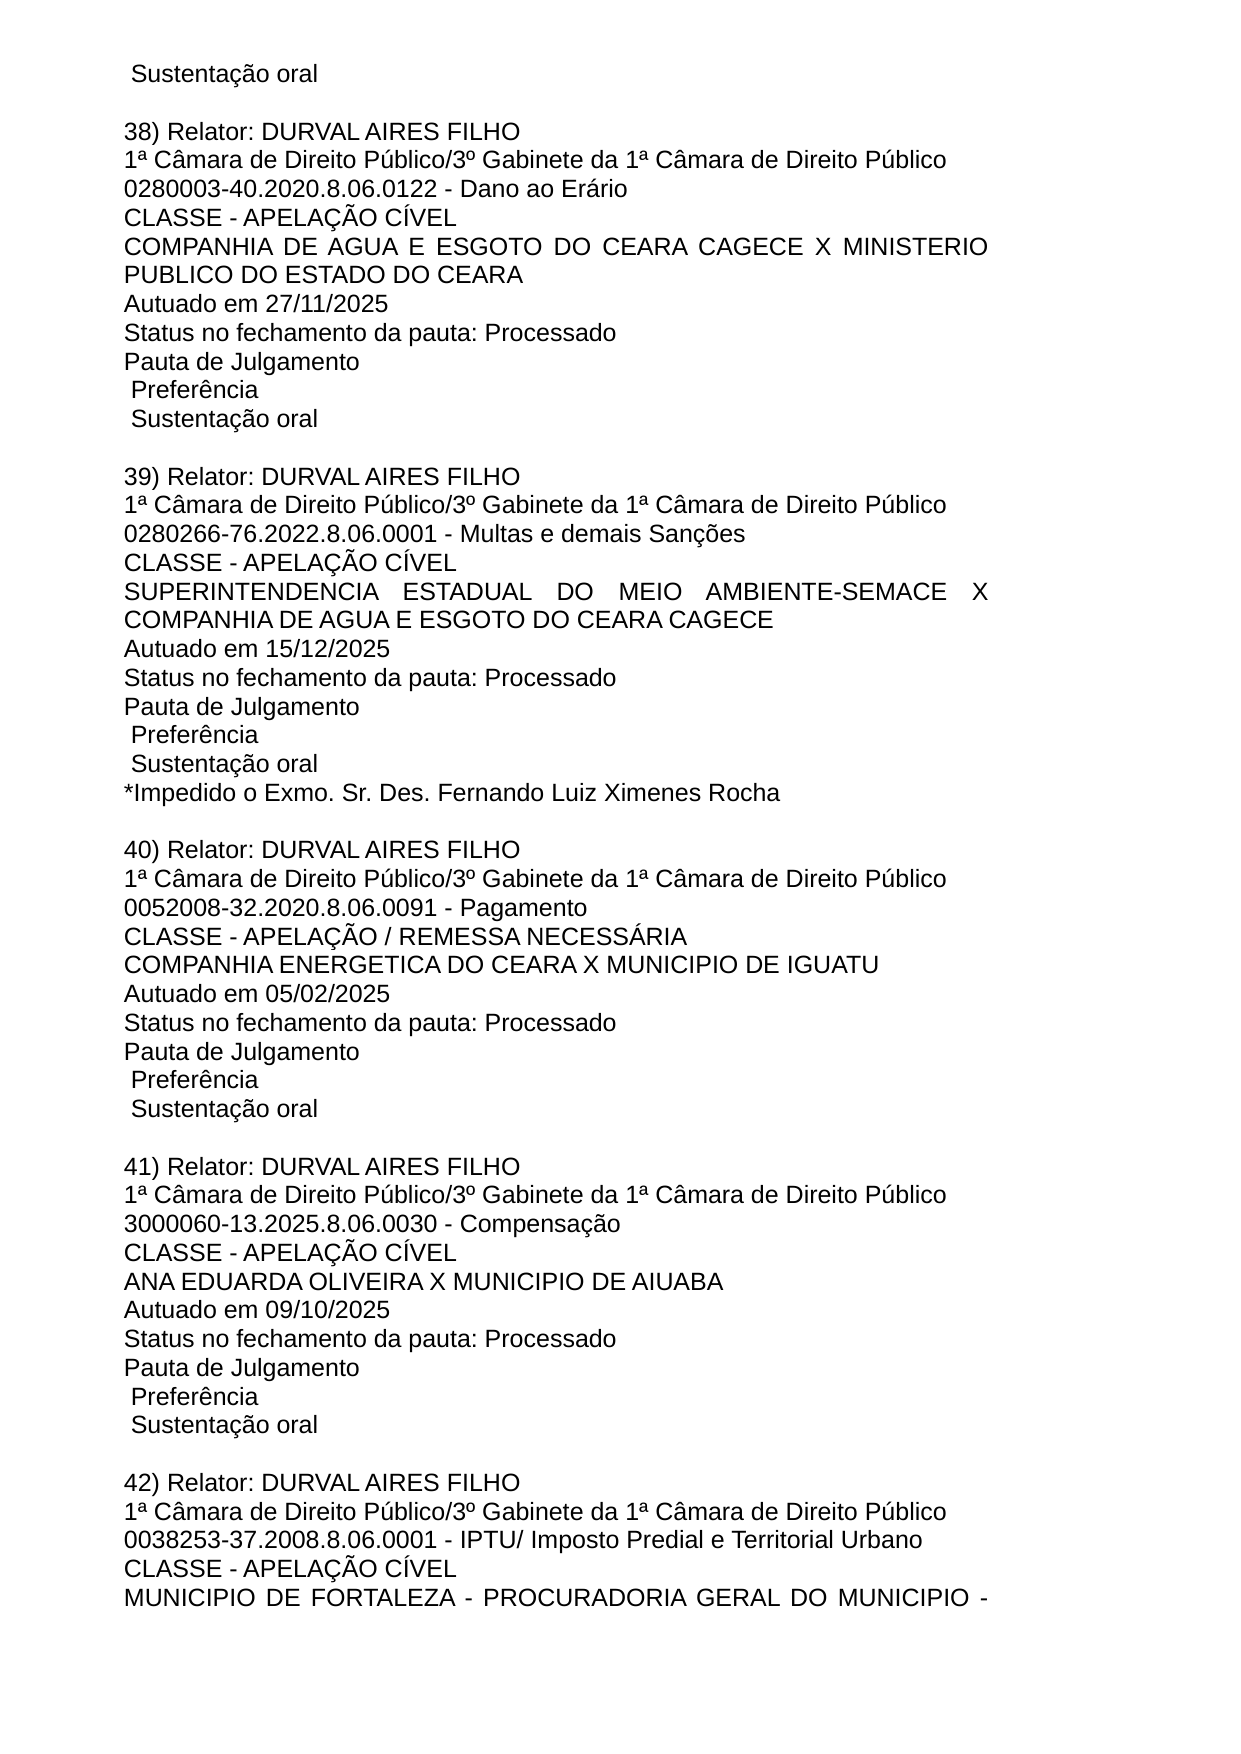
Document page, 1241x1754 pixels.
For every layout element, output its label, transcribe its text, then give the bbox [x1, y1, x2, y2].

text 0038253-37.2008.8.06.0001 - IPTU/ Imposto Predial e Territorial Urbano [124, 1525, 989, 1554]
text COMPANHIA ENERGETICA DO CEARA X MUNICIPIO DE IGUATU [124, 950, 989, 979]
text Pauta de Julgamento [124, 1353, 989, 1382]
text Pauta de Julgamento [124, 692, 989, 720]
text CLASSE - APELAÇÃO CÍVEL [124, 1554, 989, 1583]
text 1ª Câmara de Direito Público/3º Gabinete da 1ª Câmara de Direito Público [124, 1497, 989, 1525]
text Sustentação oral [124, 404, 989, 433]
text Autuado em 05/02/2025 [124, 979, 989, 1008]
text *Impedido o Exmo. Sr. Des. Fernando Luiz Ximenes Rocha [124, 778, 989, 807]
text CLASSE - APELAÇÃO CÍVEL [124, 548, 989, 577]
text Sustentação oral [124, 59, 989, 88]
text Sustentação oral [124, 749, 989, 778]
text Autuado em 09/10/2025 [124, 1295, 989, 1324]
text Pauta de Julgamento [124, 347, 989, 375]
text Preferência [124, 720, 989, 749]
text CLASSE - APELAÇÃO CÍVEL [124, 1238, 989, 1267]
text 0280266-76.2022.8.06.0001 - Multas e demais Sanções [124, 519, 989, 548]
text Autuado em 27/11/2025 [124, 289, 989, 318]
text 1ª Câmara de Direito Público/3º Gabinete da 1ª Câmara de Direito Público [124, 145, 989, 174]
text 1ª Câmara de Direito Público/3º Gabinete da 1ª Câmara de Direito Público [124, 1180, 989, 1209]
text Autuado em 15/12/2025 [124, 634, 989, 663]
text Preferência [124, 1065, 989, 1094]
text SUPERINTENDENCIA ESTADUAL DO MEIO AMBIENTE-SEMACE X COMPANHIA DE AGUA E ESGOTO DO CEARA CAGECE [124, 577, 989, 634]
text Preferência [124, 1382, 989, 1410]
text 1ª Câmara de Direito Público/3º Gabinete da 1ª Câmara de Direito Público [124, 864, 989, 893]
text Sustentação oral [124, 1410, 989, 1439]
text Status no fechamento da pauta: Processado [124, 1324, 989, 1353]
text 38) Relator: DURVAL AIRES FILHO [124, 117, 989, 145]
text 41) Relator: DURVAL AIRES FILHO [124, 1152, 989, 1180]
text Status no fechamento da pauta: Processado [124, 1008, 989, 1037]
text Sustentação oral [124, 1094, 989, 1123]
text 40) Relator: DURVAL AIRES FILHO [124, 835, 989, 864]
text ANA EDUARDA OLIVEIRA X MUNICIPIO DE AIUABA [124, 1267, 989, 1295]
text Status no fechamento da pauta: Processado [124, 663, 989, 692]
text CLASSE - APELAÇÃO CÍVEL [124, 203, 989, 232]
text 0280003-40.2020.8.06.0122 - Dano ao Erário [124, 174, 989, 203]
text COMPANHIA DE AGUA E ESGOTO DO CEARA CAGECE X MINISTERIO PUBLICO DO ESTADO DO CEARA [124, 232, 989, 289]
text 42) Relator: DURVAL AIRES FILHO [124, 1468, 989, 1497]
text Preferência [124, 375, 989, 404]
text CLASSE - APELAÇÃO / REMESSA NECESSÁRIA [124, 922, 989, 950]
text 1ª Câmara de Direito Público/3º Gabinete da 1ª Câmara de Direito Público [124, 490, 989, 519]
text 0052008-32.2020.8.06.0091 - Pagamento [124, 893, 989, 922]
text 39) Relator: DURVAL AIRES FILHO [124, 462, 989, 490]
text Status no fechamento da pauta: Processado [124, 318, 989, 347]
text Pauta de Julgamento [124, 1037, 989, 1065]
text 3000060-13.2025.8.06.0030 - Compensação [124, 1209, 989, 1238]
text MUNICIPIO DE FORTALEZA - PROCURADORIA GERAL DO MUNICIPIO [124, 1583, 989, 1612]
